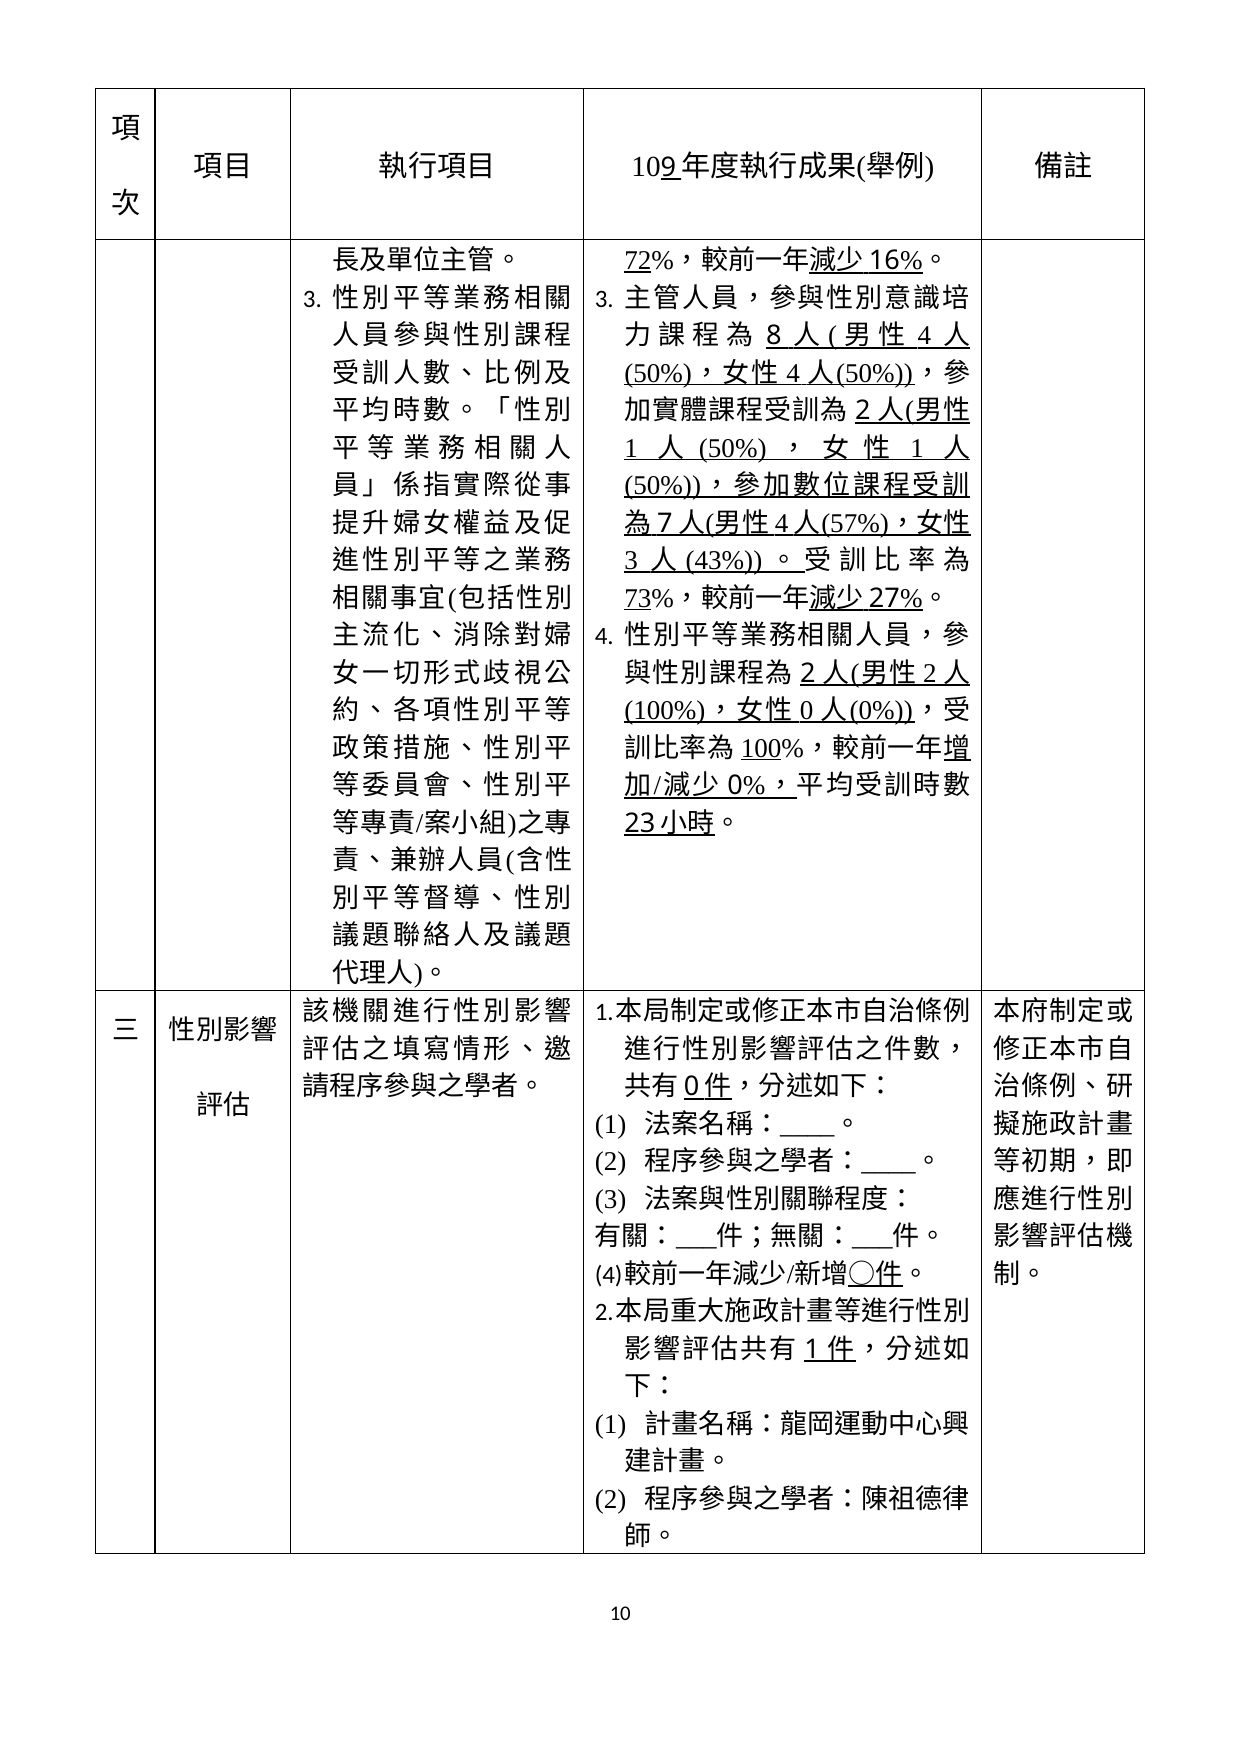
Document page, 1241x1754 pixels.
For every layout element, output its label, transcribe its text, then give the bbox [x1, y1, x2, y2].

table_cell [982, 240, 1144, 989]
table_cell 該機關一般公務人員參與性別意識培力人數與比例。「一般公務人員」係指 (1)依法任用、派用之有給專任人員。(2)依法聘任、聘用及僱用人員。(3)公務人員考試錄取人員。 該機關主管人員參與性別意識培力人數與比例。「主管人員」係指機關正副首長、正副幕僚長及單位主管。 性別平等業務相關人員參與性別課程受訓人數、比例及平均時數。「性別平等業務相關人員」係指實際從事提升婦女權益及促進性別平等之業務相關事宜(包括性別主流化、消除對婦女一切形式歧視公約、各項性別平等政策措施、性別平等委員會、性別平等專責/案小組)之專責、兼辦人員(含性別平等督導、性別議題聯絡人及議題代理人)。 [291, 240, 583, 989]
table_cell 三 [96, 991, 154, 1553]
table_cell 本局制定或修正本市自治條例進行性別影響評估之件數，共有0件，分述如下： 法案名稱：____。 程序參與之學者：____。 法案與性別關聯程度： 有關：___件；無關：___件。 較前一年減少/新增○件。 本局重大施政計畫等進行性別影響評估共有1件，分述如下： 計畫名稱：龍岡運動中心興建計畫。 程序參與之學者：陳祖德律師。 計畫與性別關聯程度： 有關：1件；無關：0件。 較前一年減少/新增0件。 本局非重大施政計畫等進行性別影響評估共有1件，分述如下： 計畫名稱：110年桃園市運動會。 程序參與之學者：陳祖德律師。 計畫與性別關聯程度： 有關：1件；無關：0件。 較前一年減少/新增0件。 [584, 991, 981, 1553]
table_cell 該機關進行性別影響評估之填寫情形、邀請程序參與之學者。 [291, 991, 583, 1553]
table_cell [96, 240, 154, 989]
table_header 109年度執行成果(舉例) [584, 89, 981, 238]
table_cell 72%，較前一年減少16%。 主管人員，參與性別意識培力課程為8人(男性4人(50%)，女性4人(50%))，參加實體課程受訓為2人(男性1人(50%)，女性1人(50%))，參加數位課程受訓為7人(男性4人(57%)，女性3人(43%))。受訓比率為73%，較前一年減少27%。 性別平等業務相關人員，參與性別課程為2人(男性2人(100%)，女性0人(0%))，受訓比率為100%，較前一年增加/減少0%，平均受訓時數23小時。 [584, 240, 981, 989]
table_header 執行項目 [291, 89, 583, 238]
table_header 項次 [96, 89, 154, 238]
table_cell [156, 240, 290, 989]
table_header 項目 [156, 89, 290, 238]
table_cell 本府制定或修正本市自治條例、研擬施政計畫等初期，即應進行性別影響評估機制。 [982, 991, 1144, 1553]
table_cell 性別影響評估 [156, 991, 290, 1553]
table_header 備註 [982, 89, 1144, 238]
